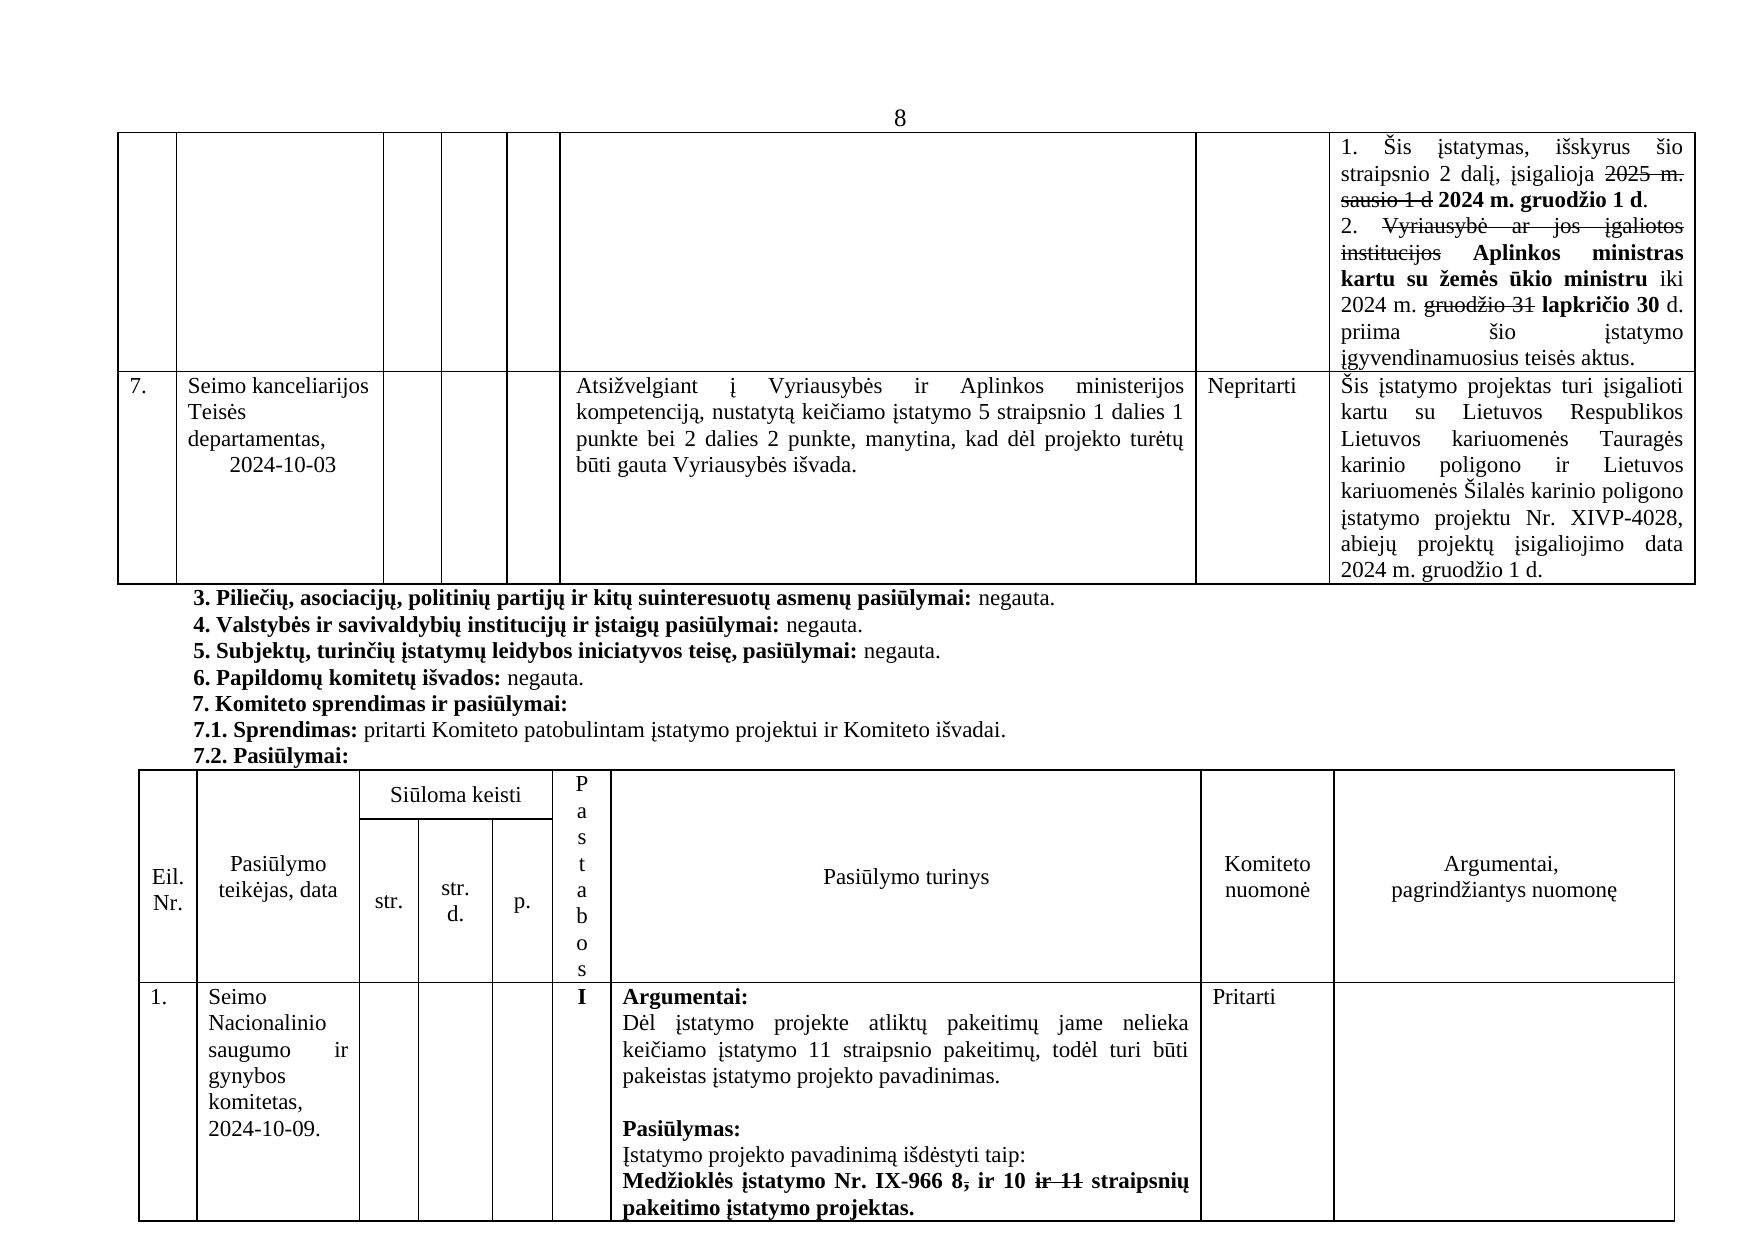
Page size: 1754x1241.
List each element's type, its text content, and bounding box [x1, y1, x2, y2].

text 7. Komiteto sprendimas ir pasiūlymai: [118, 690, 1695, 716]
table_cell p. [493, 820, 552, 981]
table_header Argumentai, pagrindžiantys nuomonę [1335, 771, 1674, 981]
subtitle 5. Subjektų, turinčių įstatymų leidybos iniciatyvos teisę, pasiūlymai: negauta. [118, 637, 1695, 663]
subtitle 7.1. Sprendimas: pritarti Komiteto patobulintam įstatymo projektui ir Komiteto išvadai. [118, 716, 1695, 743]
table_cell [119, 133, 176, 371]
table_cell I [553, 983, 610, 1220]
table_header Pasiūlymo turinys [612, 771, 1200, 981]
table_cell [442, 133, 506, 371]
subtitle 4. Valstybės ir savivaldybių institucijų ir įstaigų pasiūlymai: negauta. [118, 611, 1695, 637]
text 7.2. Pasiūlymai: [118, 743, 1695, 769]
table_cell Pritarti [1202, 983, 1333, 1220]
table_cell [384, 372, 441, 583]
table_cell [508, 133, 559, 371]
subtitle 3. Piliečių, asociacijų, politinių partijų ir kitų suinteresuotų asmenų pasiūlymai: negauta. [118, 585, 1695, 611]
table_cell Šis įstatymo projektas turi įsigalioti kartu su Lietuvos Respublikos Lietuvos kariuomenės Tauragės karinio poligono ir Lietuvos kariuomenės Šilalės karinio poligono įstatymo projektu Nr. XIVP-4028, abiejų projektų įsigaliojimo data 2024 m. gruodžio 1 d. [1330, 372, 1694, 583]
table_cell str. [360, 820, 418, 981]
table_cell Atsižvelgiant į Vyriausybės ir Aplinkos ministerijos kompetenciją, nustatytą keičiamo įstatymo 5 straipsnio 1 dalies 1 punkte bei 2 dalies 2 punkte, manytina, kad dėl projekto turėtų būti gauta Vyriausybės išvada. [561, 372, 1195, 583]
table_cell [360, 983, 418, 1220]
table_cell Seimo kanceliarijos Teisės departamentas, 2024-10-03 [177, 372, 383, 583]
table_cell 1. Šis įstatymas, išskyrus šio straipsnio 2 dalį, įsigalioja 2025 m. sausio 1 d 2024 m. gruodžio 1 d. 2. Vyriausybė ar jos įgaliotos institucijos Aplinkos ministras kartu su žemės ūkio ministru iki 2024 m. gruodžio 31 lapkričio 30 d. priima šio įstatymo įgyvendinamuosius teisės aktus. [1330, 133, 1694, 371]
table_cell [561, 133, 1195, 371]
table_cell [1197, 133, 1329, 371]
table_cell [419, 983, 492, 1220]
table_cell [493, 983, 552, 1220]
table_header Komiteto nuomonė [1202, 771, 1333, 981]
table_cell Argumentai: Dėl įstatymo projekte atliktų pakeitimų jame nelieka keičiamo įstatymo 11 straipsnio pakeitimų, todėl turi būti pakeistas įstatymo projekto pavadinimas. Pasiūlymas: Įstatymo projekto pavadinimą išdėstyti taip: Medžioklės įstatymo Nr. IX-966 8, ir 10 ir 11 straipsnių pakeitimo įstatymo projektas. [612, 983, 1200, 1220]
table_cell Seimo Nacionalinio saugumo ir gynybos komitetas, 2024-10-09. [198, 983, 359, 1220]
table_cell 1. [140, 983, 196, 1220]
table_header Pasiūlymo teikėjas, data [198, 771, 359, 981]
table_cell str. d. [419, 820, 492, 981]
table_cell [442, 372, 506, 583]
table_cell 7. [119, 372, 176, 583]
table_header Eil. Nr. [140, 771, 196, 981]
subtitle 6. Papildomų komitetų išvados: negauta. [118, 663, 1695, 690]
table_cell Nepritarti [1197, 372, 1329, 583]
table_cell [1335, 983, 1674, 1220]
table_header Pastabos [553, 771, 610, 981]
table_header Siūloma keisti [360, 771, 552, 818]
table_cell [384, 133, 441, 371]
table_cell [508, 372, 559, 583]
table_cell [177, 133, 383, 371]
